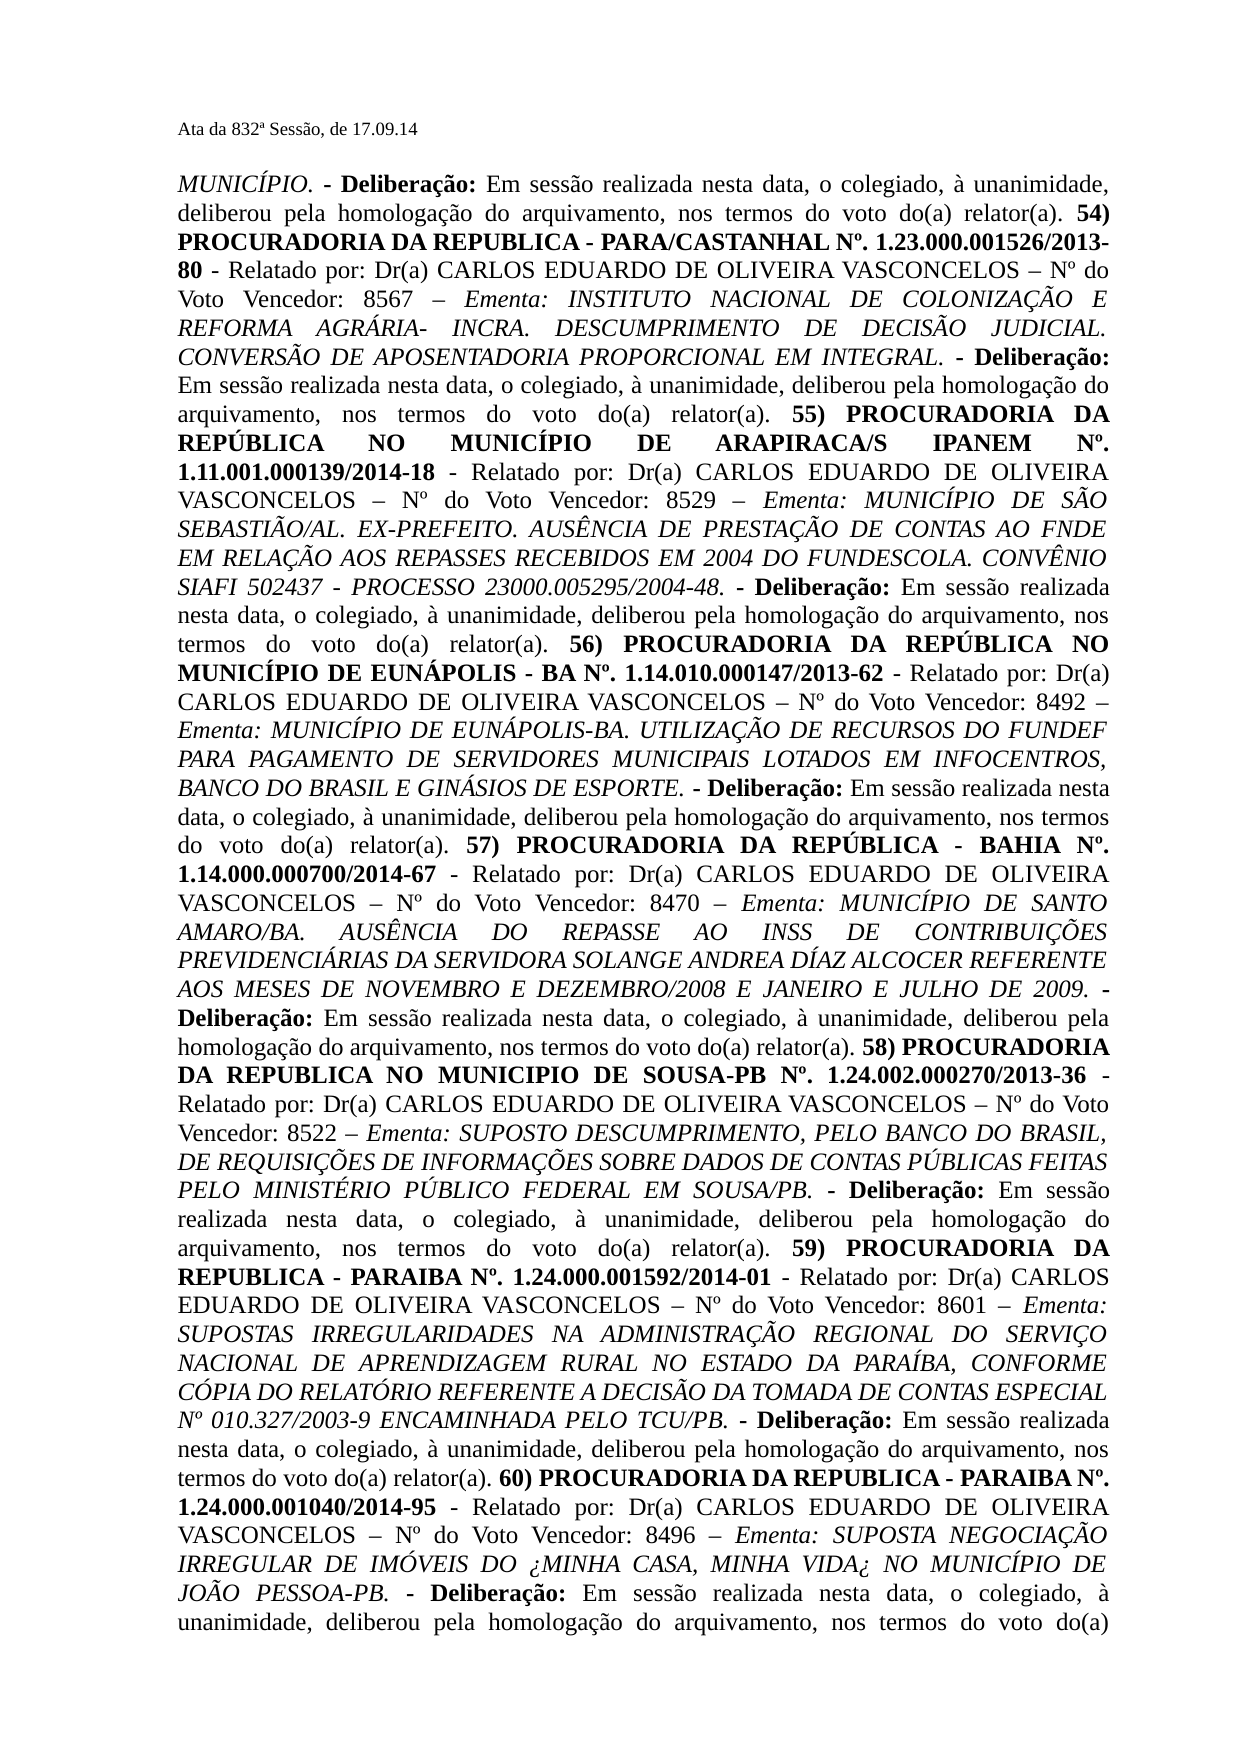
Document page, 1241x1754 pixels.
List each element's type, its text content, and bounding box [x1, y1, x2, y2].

text MUNICÍPIO. - Deliberação: Em sessão realizada nesta data, o colegiado, à unanimidade, deliberou pela homologação do arquivamento, nos termos do voto do(a) relator(a). 54) PROCURADORIA DA REPUBLICA - PARA/CASTANHAL Nº. 1.23.000.001526/2013-80 - Relatado por: Dr(a) CARLOS EDUARDO DE OLIVEIRA VASCONCELOS – Nº do Voto Vencedor: 8567 – Ementa: INSTITUTO NACIONAL DE COLONIZAÇÃO E REFORMA AGRÁRIA- INCRA. DESCUMPRIMENTO DE DECISÃO JUDICIAL. CONVERSÃO DE APOSENTADORIA PROPORCIONAL EM INTEGRAL. - Deliberação: Em sessão realizada nesta data, o colegiado, à unanimidade, deliberou pela homologação do arquivamento, nos termos do voto do(a) relator(a). 55) PROCURADORIA DA REPÚBLICA NO MUNICÍPIO DE ARAPIRACA/S IPANEM Nº. 1.11.001.000139/2014-18 - Relatado por: Dr(a) CARLOS EDUARDO DE OLIVEIRA VASCONCELOS – Nº do Voto Vencedor: 8529 – Ementa: MUNICÍPIO DE SÃO SEBASTIÃO/AL. EX-PREFEITO. AUSÊNCIA DE PRESTAÇÃO DE CONTAS AO FNDE EM RELAÇÃO AOS REPASSES RECEBIDOS EM 2004 DO FUNDESCOLA. CONVÊNIO SIAFI 502437 - PROCESSO 23000.005295/2004-48. - Deliberação: Em sessão realizada nesta data, o colegiado, à unanimidade, deliberou pela homologação do arquivamento, nos termos do voto do(a) relator(a). 56) PROCURADORIA DA REPÚBLICA NO MUNICÍPIO DE EUNÁPOLIS - BA Nº. 1.14.010.000147/2013-62 - Relatado por: Dr(a) CARLOS EDUARDO DE OLIVEIRA VASCONCELOS – Nº do Voto Vencedor: 8492 – Ementa: MUNICÍPIO DE EUNÁPOLIS-BA. UTILIZAÇÃO DE RECURSOS DO FUNDEF PARA PAGAMENTO DE SERVIDORES MUNICIPAIS LOTADOS EM INFOCENTROS, BANCO DO BRASIL E GINÁSIOS DE ESPORTE. - Deliberação: Em sessão realizada nesta data, o colegiado, à unanimidade, deliberou pela homologação do arquivamento, nos termos do voto do(a) relator(a). 57) PROCURADORIA DA REPÚBLICA - BAHIA Nº. 1.14.000.000700/2014-67 - Relatado por: Dr(a) CARLOS EDUARDO DE OLIVEIRA VASCONCELOS – Nº do Voto Vencedor: 8470 – Ementa: MUNICÍPIO DE SANTO AMARO/BA. AUSÊNCIA DO REPASSE AO INSS DE CONTRIBUIÇÕES PREVIDENCIÁRIAS DA SERVIDORA SOLANGE ANDREA DÍAZ ALCOCER REFERENTE AOS MESES DE NOVEMBRO E DEZEMBRO/2008 E JANEIRO E JULHO DE 2009. - Deliberação: Em sessão realizada nesta data, o colegiado, à unanimidade, deliberou pela homologação do arquivamento, nos termos do voto do(a) relator(a). 58) PROCURADORIA DA REPUBLICA NO MUNICIPIO DE SOUSA-PB Nº. 1.24.002.000270/2013-36 - Relatado por: Dr(a) CARLOS EDUARDO DE OLIVEIRA VASCONCELOS – Nº do Voto Vencedor: 8522 – Ementa: SUPOSTO DESCUMPRIMENTO, PELO BANCO DO BRASIL, DE REQUISIÇÕES DE INFORMAÇÕES SOBRE DADOS DE CONTAS PÚBLICAS FEITAS PELO MINISTÉRIO PÚBLICO FEDERAL EM SOUSA/PB. - Deliberação: Em sessão realizada nesta data, o colegiado, à unanimidade, deliberou pela homologação do arquivamento, nos termos do voto do(a) relator(a). 59) PROCURADORIA DA REPUBLICA - PARAIBA Nº. 1.24.000.001592/2014-01 - Relatado por: Dr(a) CARLOS EDUARDO DE OLIVEIRA VASCONCELOS – Nº do Voto Vencedor: 8601 – Ementa: SUPOSTAS IRREGULARIDADES NA ADMINISTRAÇÃO REGIONAL DO SERVIÇO NACIONAL DE APRENDIZAGEM RURAL NO ESTADO DA PARAÍBA, CONFORME CÓPIA DO RELATÓRIO REFERENTE A DECISÃO DA TOMADA DE CONTAS ESPECIAL Nº 010.327/2003-9 ENCAMINHADA PELO TCU/PB. - Deliberação: Em sessão realizada nesta data, o colegiado, à unanimidade, deliberou pela homologação do arquivamento, nos termos do voto do(a) relator(a). 60) PROCURADORIA DA REPUBLICA - PARAIBA Nº. 1.24.000.001040/2014-95 - Relatado por: Dr(a) CARLOS EDUARDO DE OLIVEIRA VASCONCELOS – Nº do Voto Vencedor: 8496 – Ementa: SUPOSTA NEGOCIAÇÃO IRREGULAR DE IMÓVEIS DO ¿MINHA CASA, MINHA VIDA¿ NO MUNICÍPIO DE JOÃO PESSOA-PB. - Deliberação: Em sessão realizada nesta data, o colegiado, à unanimidade, deliberou pela homologação do arquivamento, nos termos do voto do(a) [177, 169, 1110, 1635]
